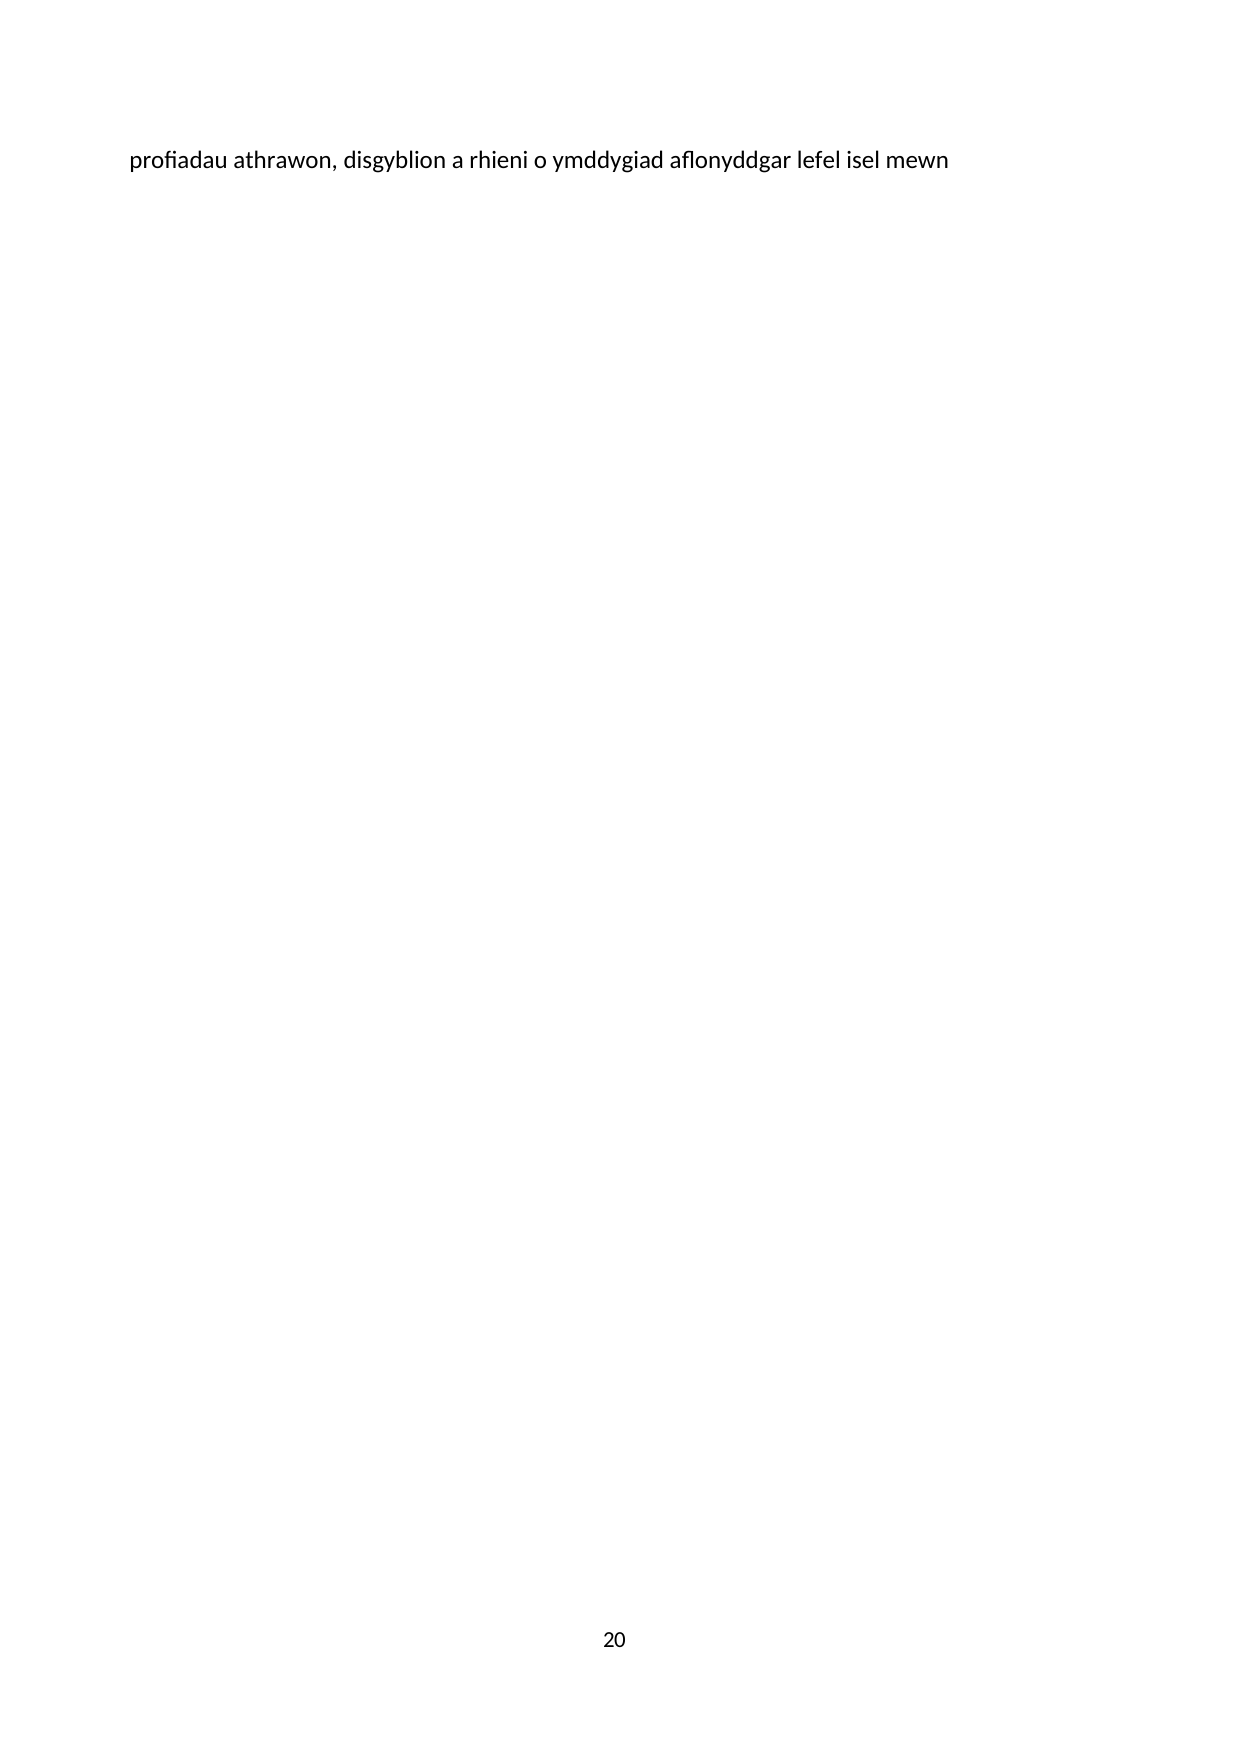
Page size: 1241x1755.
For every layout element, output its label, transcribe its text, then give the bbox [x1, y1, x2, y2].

list profiadau athrawon, disgyblion a rhieni o ymddygiad aflonyddgar lefel isel mewn [129, 144, 1103, 174]
